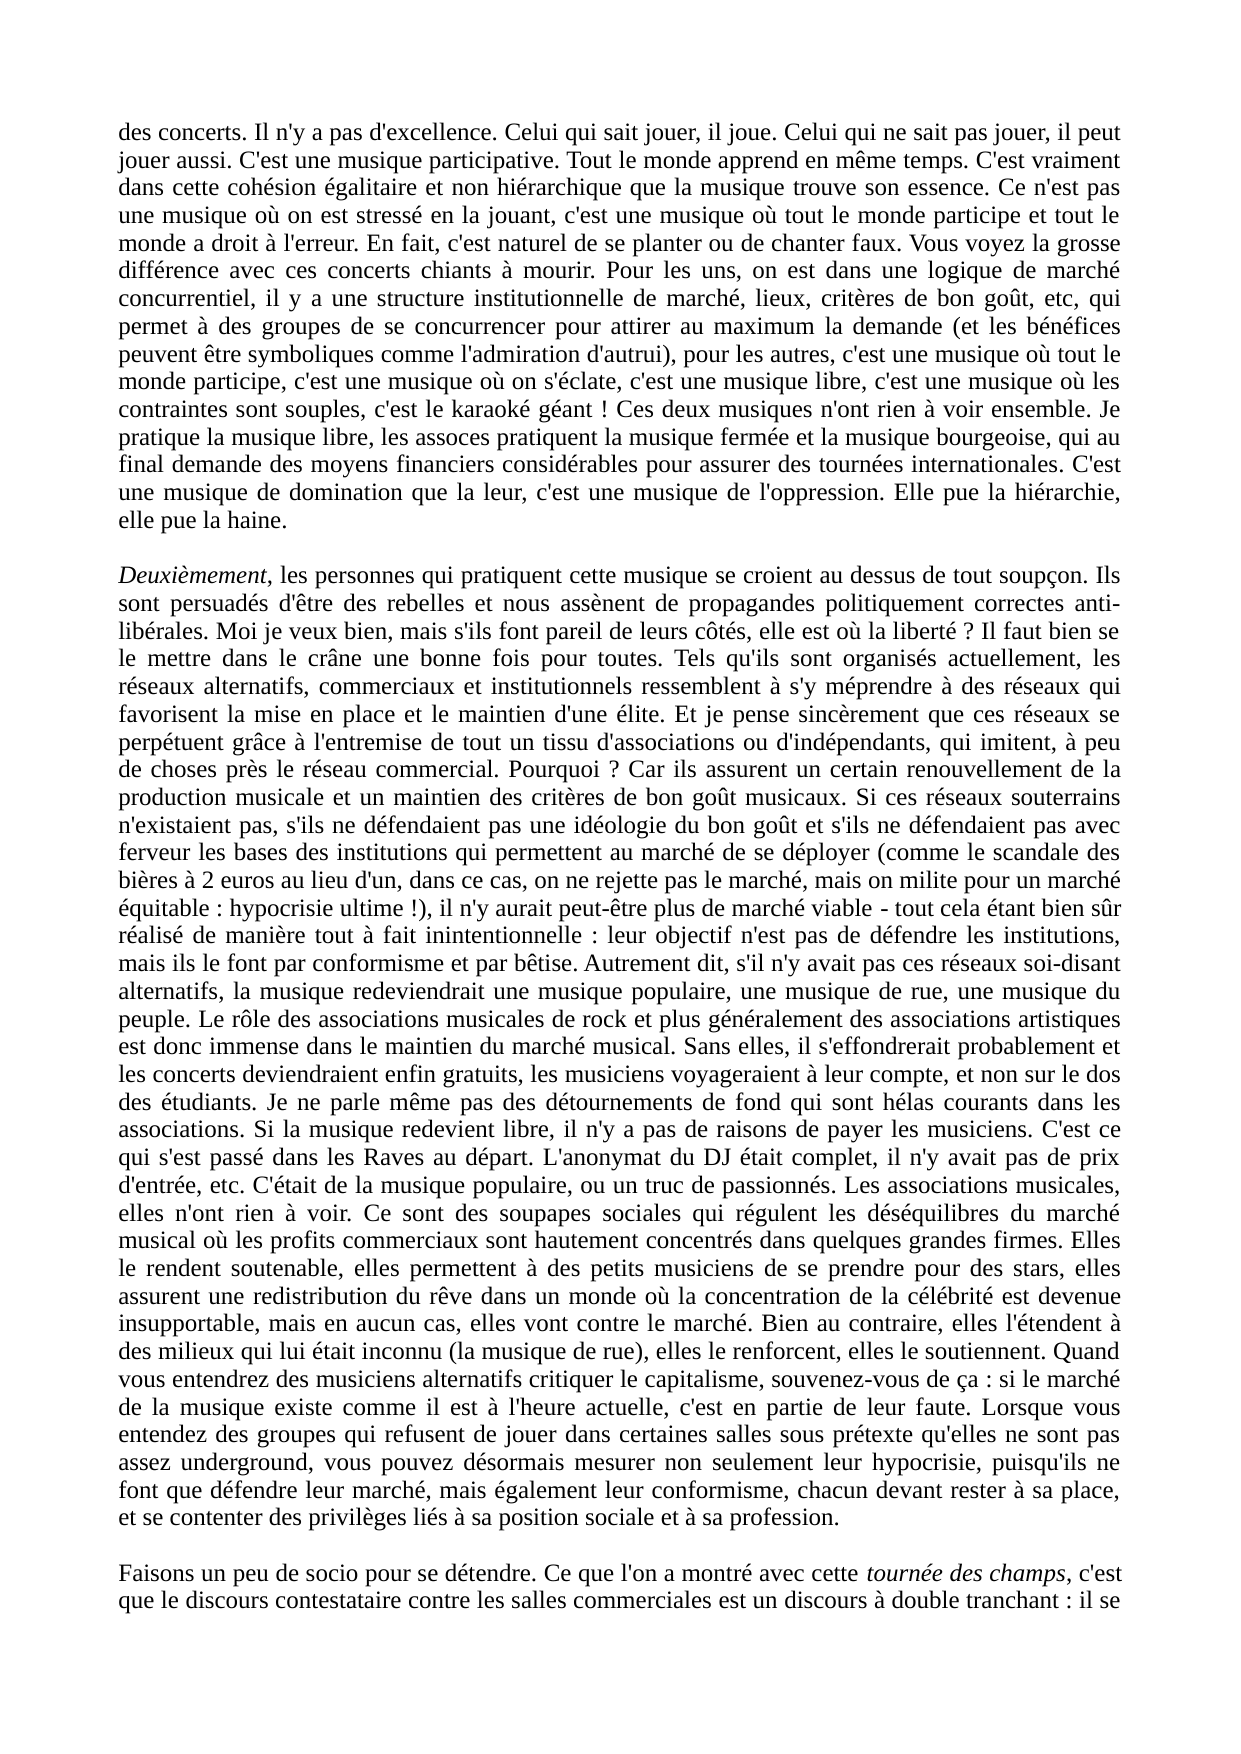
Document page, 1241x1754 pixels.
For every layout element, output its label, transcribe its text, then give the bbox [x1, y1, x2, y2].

text des concerts. Il n'y a pas d'excellence. Celui qui sait jouer, il joue. Celui qui ne sait pas jouer, il peut jouer aussi. C'est une musique participative. Tout le monde apprend en même temps. C'est vraiment dans cette cohésion égalitaire et non hiérarchique que la musique trouve son essence. Ce n'est pas une musique où on est stressé en la jouant, c'est une musique où tout le monde participe et tout le monde a droit à l'erreur. En fait, c'est naturel de se planter ou de chanter faux. Vous voyez la grosse différence avec ces concerts chiants à mourir. Pour les uns, on est dans une logique de marché concurrentiel, il y a une structure institutionnelle de marché, lieux, critères de bon goût, etc, qui permet à des groupes de se concurrencer pour attirer au maximum la demande (et les bénéfices peuvent être symboliques comme l'admiration d'autrui), pour les autres, c'est une musique où tout le monde participe, c'est une musique où on s'éclate, c'est une musique libre, c'est une musique où les contraintes sont souples, c'est le karaoké géant ! Ces deux musiques n'ont rien à voir ensemble. Je pratique la musique libre, les assoces pratiquent la musique fermée et la musique bourgeoise, qui au final demande des moyens financiers considérables pour assurer des tournées internationales. C'est une musique de domination que la leur, c'est une musique de l'oppression. Elle pue la hiérarchie, elle pue la haine. [118, 118, 1122, 534]
text Deuxièmement, les personnes qui pratiquent cette musique se croient au dessus de tout soupçon. Ils sont persuadés d'être des rebelles et nous assènent de propagandes politiquement correctes anti-libérales. Moi je veux bien, mais s'ils font pareil de leurs côtés, elle est où la liberté ? Il faut bien se le mettre dans le crâne une bonne fois pour toutes. Tels qu'ils sont organisés actuellement, les réseaux alternatifs, commerciaux et institutionnels ressemblent à s'y méprendre à des réseaux qui favorisent la mise en place et le maintien d'une élite. Et je pense sincèrement que ces réseaux se perpétuent grâce à l'entremise de tout un tissu d'associations ou d'indépendants, qui imitent, à peu de choses près le réseau commercial. Pourquoi ? Car ils assurent un certain renouvellement de la production musicale et un maintien des critères de bon goût musicaux. Si ces réseaux souterrains n'existaient pas, s'ils ne défendaient pas une idéologie du bon goût et s'ils ne défendaient pas avec ferveur les bases des institutions qui permettent au marché de se déployer (comme le scandale des bières à 2 euros au lieu d'un, dans ce cas, on ne rejette pas le marché, mais on milite pour un marché équitable : hypocrisie ultime !), il n'y aurait peut-être plus de marché viable - tout cela étant bien sûr réalisé de manière tout à fait inintentionnelle : leur objectif n'est pas de défendre les institutions, mais ils le font par conformisme et par bêtise. Autrement dit, s'il n'y avait pas ces réseaux soi-disant alternatifs, la musique redeviendrait une musique populaire, une musique de rue, une musique du peuple. Le rôle des associations musicales de rock et plus généralement des associations artistiques est donc immense dans le maintien du marché musical. Sans elles, il s'effondrerait probablement et les concerts deviendraient enfin gratuits, les musiciens voyageraient à leur compte, et non sur le dos des étudiants. Je ne parle même pas des détournements de fond qui sont hélas courants dans les associations. Si la musique redevient libre, il n'y a pas de raisons de payer les musiciens. C'est ce qui s'est passé dans les Raves au départ. L'anonymat du DJ était complet, il n'y avait pas de prix d'entrée, etc. C'était de la musique populaire, ou un truc de passionnés. Les associations musicales, elles n'ont rien à voir. Ce sont des soupapes sociales qui régulent les déséquilibres du marché musical où les profits commerciaux sont hautement concentrés dans quelques grandes firmes. Elles le rendent soutenable, elles permettent à des petits musiciens de se prendre pour des stars, elles assurent une redistribution du rêve dans un monde où la concentration de la célébrité est devenue insupportable, mais en aucun cas, elles vont contre le marché. Bien au contraire, elles l'étendent à des milieux qui lui était inconnu (la musique de rue), elles le renforcent, elles le soutiennent. Quand vous entendrez des musiciens alternatifs critiquer le capitalisme, souvenez-vous de ça : si le marché de la musique existe comme il est à l'heure actuelle, c'est en partie de leur faute. Lorsque vous entendez des groupes qui refusent de jouer dans certaines salles sous prétexte qu'elles ne sont pas assez underground, vous pouvez désormais mesurer non seulement leur hypocrisie, puisqu'ils ne font que défendre leur marché, mais également leur conformisme, chacun devant rester à sa place, et se contenter des privilèges liés à sa position sociale et à sa profession. [118, 561, 1122, 1531]
text Faisons un peu de socio pour se détendre. Ce que l'on a montré avec cette tournée des champs, c'est que le discours contestataire contre les salles commerciales est un discours à double tranchant : il se [118, 1559, 1122, 1614]
